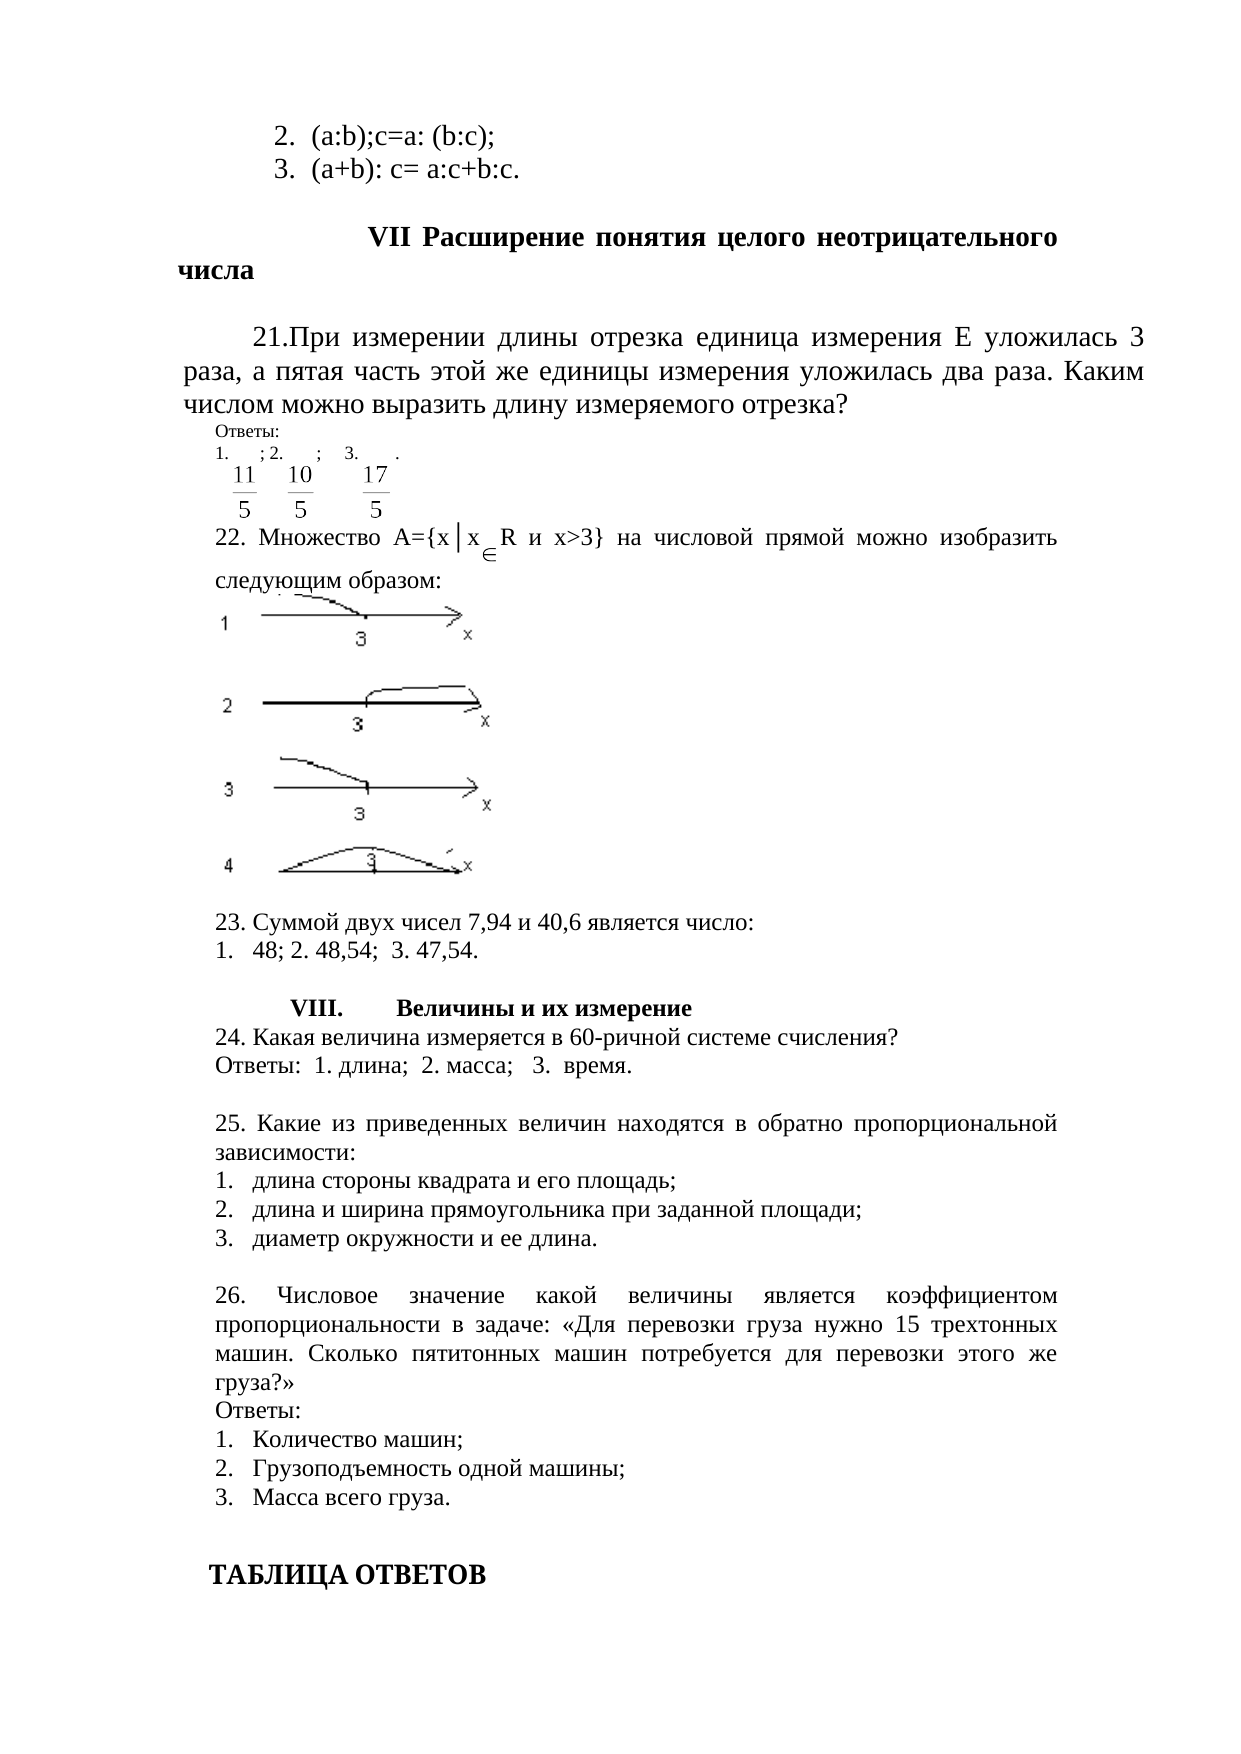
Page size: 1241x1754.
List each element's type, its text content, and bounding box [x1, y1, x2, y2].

text Ответы: 1. длина; 2. масса; 3. время. [177, 1051, 1058, 1079]
text Ответы: [215, 1396, 1058, 1424]
list длина и ширина прямоугольника при заданной площади; [215, 1194, 1058, 1223]
list диаметр окружности и ее длина. [215, 1223, 1058, 1252]
list (a+b): c= a:c+b:c. [215, 152, 1058, 185]
list Грузоподъемность одной машины; [215, 1453, 1058, 1482]
text 23. Суммой двух чисел 7,94 и 40,6 является число: [215, 907, 1058, 936]
list Величины и их измерение [290, 993, 1058, 1022]
subtitle ТАБЛИЦА ОТВЕТОВ [177, 1560, 1151, 1591]
list Масса всего груза. [215, 1482, 1058, 1511]
text 26. Числовое значение какой величины является коэффициентом пропорциональности в задаче: «Для перевозки груза нужно 15 трехтонных машин. Сколько пятитонных машин потребуется для перевозки этого же груза?» [215, 1281, 1058, 1396]
text 24. Какая величина измеряется в 60-ричной системе счисления? [177, 1022, 1058, 1051]
list (a:b);c=a: (b:c); [215, 118, 1058, 152]
list длина стороны квадрата и его площадь; [215, 1166, 1058, 1194]
text 22. Множество А={х│хR и х>3} на числовой прямой можно изобразить следующим образом: [215, 522, 1058, 594]
text 1.; 2.; 3.. [215, 442, 1058, 522]
list 48; 2. 48,54; 3. 47,54. [215, 936, 1058, 964]
text 25. Какие из приведенных величин находятся в обратно пропорциональной зависимости: [215, 1108, 1058, 1166]
text VII Расширение понятия целого неотрицательного числа [177, 219, 1058, 286]
text Ответы: [215, 420, 1058, 442]
list Количество машин; [215, 1424, 1058, 1453]
text 21.При измерении длины отрезка единица измерения Е уложилась 3 раза, а пятая часть этой же единицы измерения уложилась два раза. Каким числом можно выразить длину измеряемого отрезка? [183, 319, 1146, 420]
